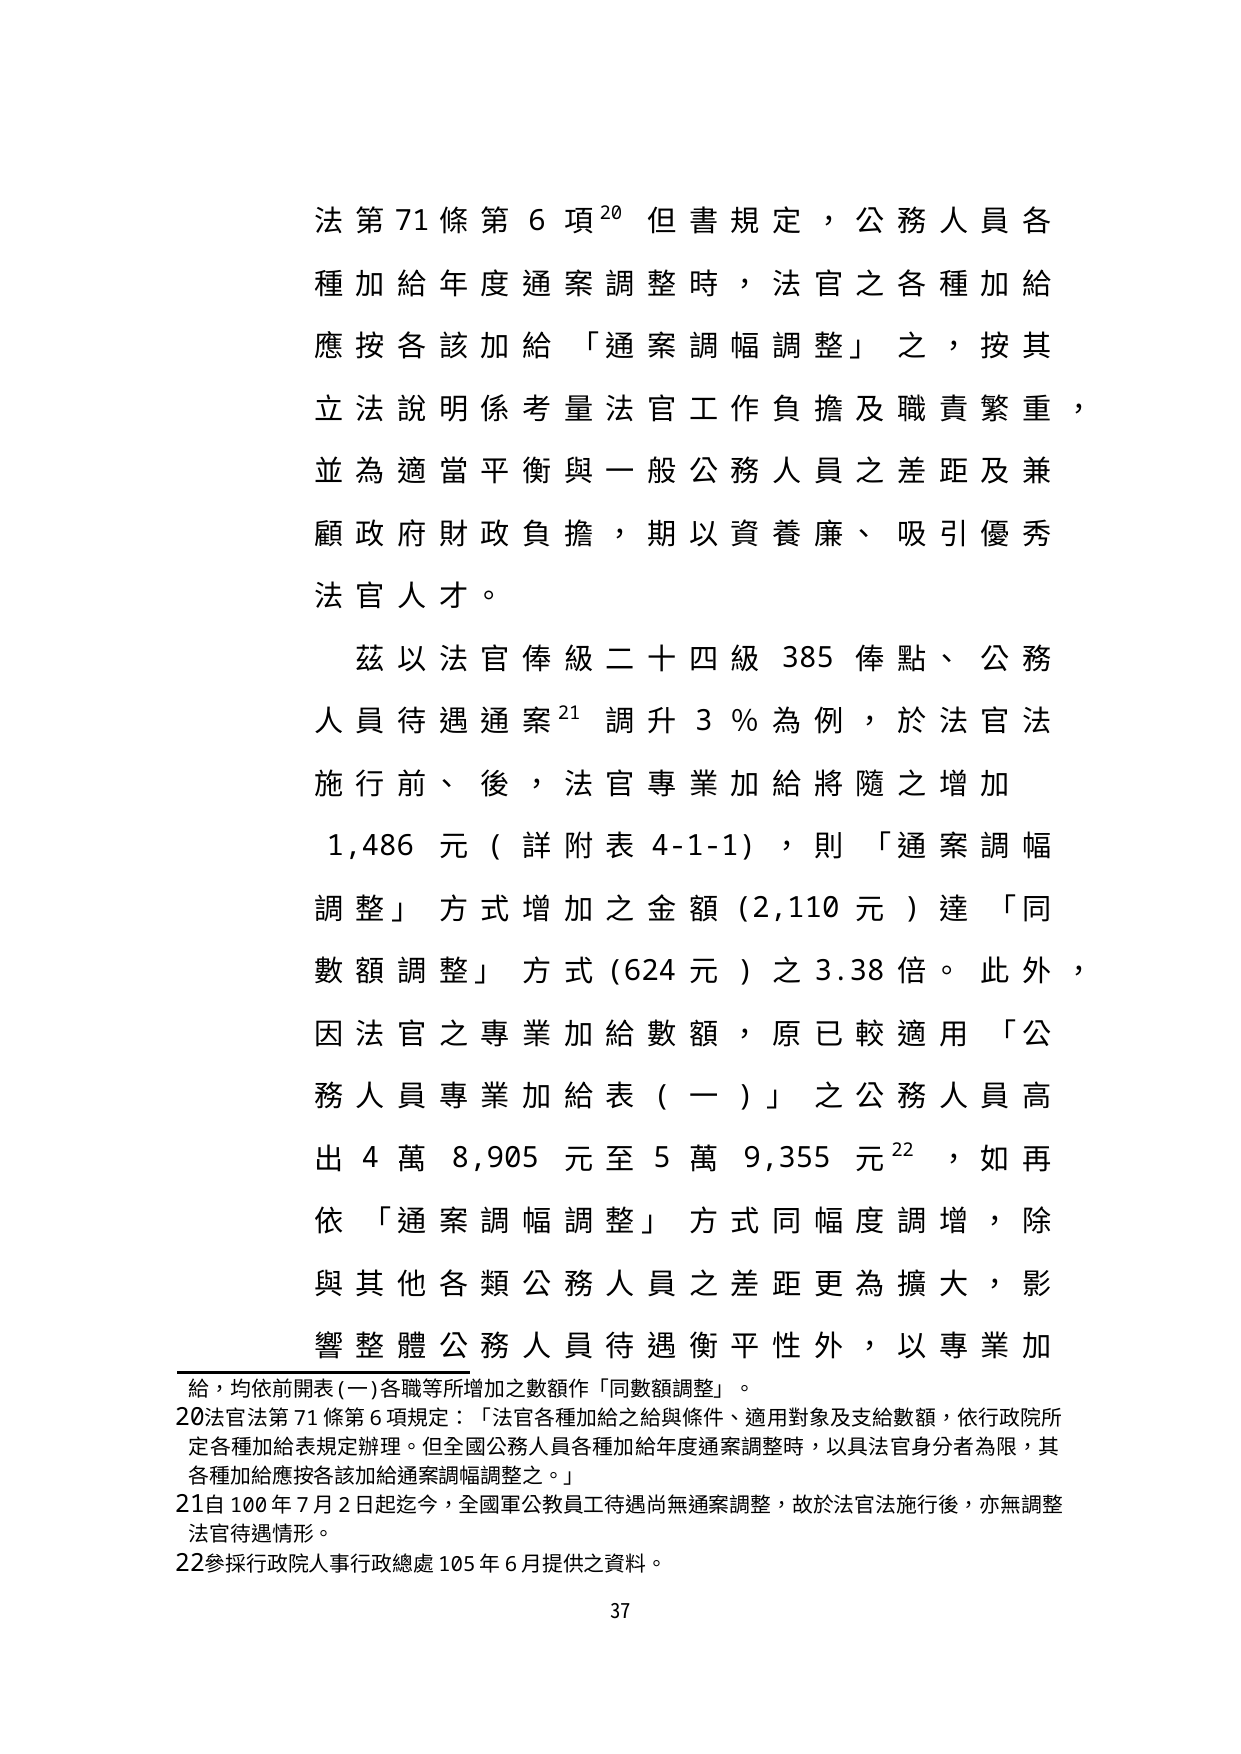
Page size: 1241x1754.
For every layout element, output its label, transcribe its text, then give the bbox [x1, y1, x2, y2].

text 參採行政院人事行政總處105年6月提供之資料。 [174, 1548, 1063, 1577]
text 給，均依前開表(一)各職等所增加之數額作「同數額調整」。 [174, 1373, 1063, 1402]
text 於法官法施行前，法官之專業加給調整係以「同數額調整」方式辦理；因法官法第71條第6項但書規定，公務人員各種加給年度通案調整時，法官之各種加給應按各該加給「通案調幅調整」之，按其立法說明係考量法官工作負擔及職責繁重，並為適當平衡與一般公務人員之差距及兼顧政府財政負擔，期以資養廉、吸引優秀法官人才。 [271, 177, 1058, 615]
text 茲以法官俸級二十四級385俸點、公務人員待遇通案調升3％為例，於法官法施行前、後，法官專業加給將隨之增加1,486元(詳附表4-1-1)，則「通案調幅調整」方式增加之金額(2,110元)達「同數額調整」方式(624元)之3.38倍。此外，因法官之專業加給數額，原已較適用「公務人員專業加給表(一)」之公務人員高出4萬8,905元至5萬9,355元，如再依「通案調幅調整」方式同幅度調增，除與其他各類公務人員之差距更為擴大，影響整體公務人員待遇衡平性外，以專業加給為計支內涵之年終獎金等均隨之連動增加，亦加重政府財政負擔，似難謂與前揭條文立法說明之「兼顧政府財政負擔」相合。 [271, 615, 1058, 1365]
text 自100年7月2日起迄今，全國軍公教員工待遇尚無通案調整，故於法官法施行後，亦無調整法官待遇情形。 [174, 1489, 1063, 1548]
text 法官法第71條第6項規定：「法官各種加給之給與條件、適用對象及支給數額，依行政院所定各種加給表規定辦理。但全國公務人員各種加給年度通案調整時，以具法官身分者為限，其各種加給應按各該加給通案調幅調整之。」 [174, 1402, 1063, 1489]
